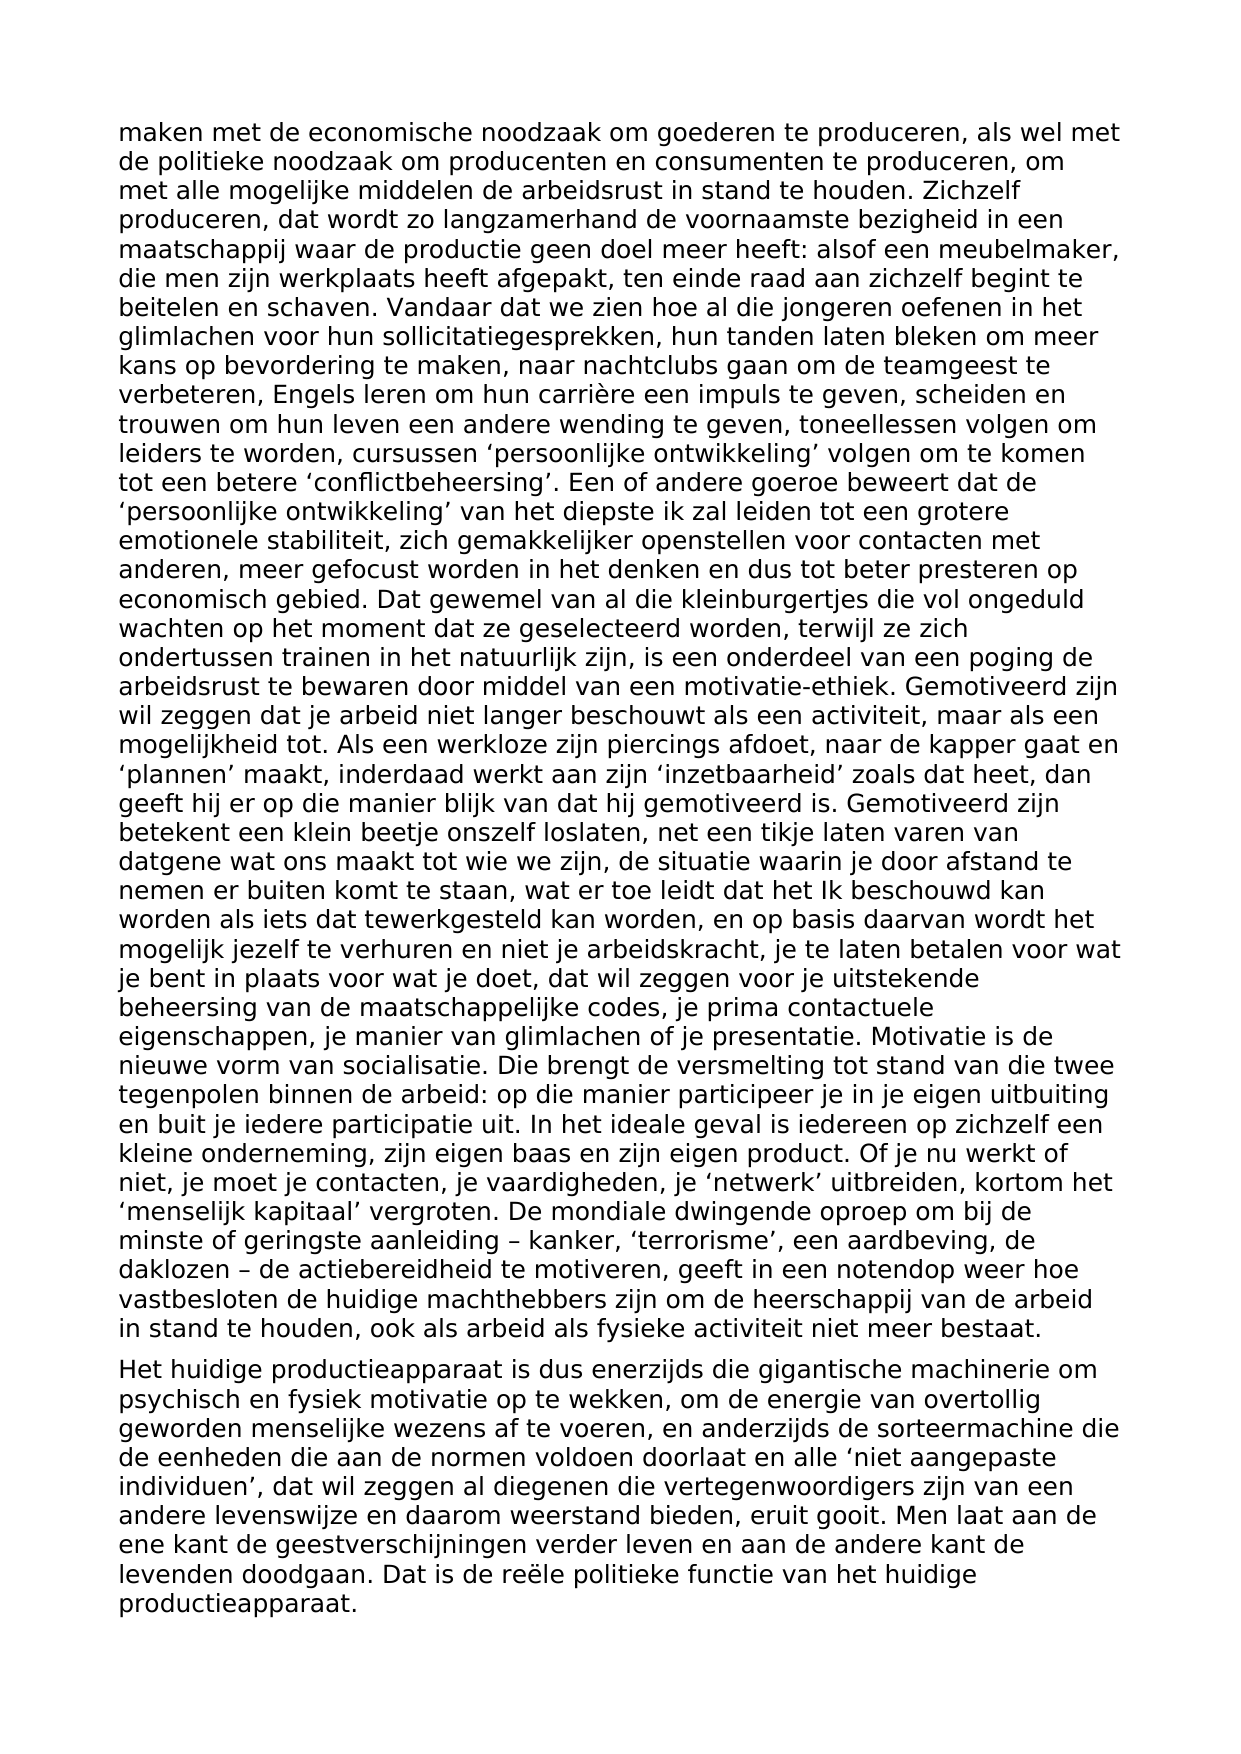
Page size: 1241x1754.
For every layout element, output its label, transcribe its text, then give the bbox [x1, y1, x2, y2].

text maken met de economische noodzaak om goederen te produceren, als wel met de politieke noodzaak om producenten en consumenten te produceren, om met alle mogelijke middelen de arbeidsrust in stand te houden. Zichzelf produceren, dat wordt zo langzamerhand de voornaamste bezigheid in een maatschappij waar de productie geen doel meer heeft: alsof een meubelmaker, die men zijn werkplaats heeft afgepakt, ten einde raad aan zichzelf begint te beitelen en schaven. Vandaar dat we zien hoe al die jongeren oefenen in het glimlachen voor hun sollicitatiegesprekken, hun tanden laten bleken om meer kans op bevordering te maken, naar nachtclubs gaan om de teamgeest te verbeteren, Engels leren om hun carrière een impuls te geven, scheiden en trouwen om hun leven een andere wending te geven, toneellessen volgen om leiders te worden, cursussen ‘persoonlijke ontwikkeling’ volgen om te komen tot een betere ‘conflictbeheersing’. Een of andere goeroe beweert dat de ‘persoonlijke ontwikkeling’ van het diepste ik zal leiden tot een grotere emotionele stabiliteit, zich gemakkelijker openstellen voor contacten met anderen, meer gefocust worden in het denken en dus tot beter presteren op economisch gebied. Dat gewemel van al die kleinburgertjes die vol ongeduld wachten op het moment dat ze geselecteerd worden, terwijl ze zich ondertussen trainen in het natuurlijk zijn, is een onderdeel van een poging de arbeidsrust te bewaren door middel van een motivatie-ethiek. Gemotiveerd zijn wil zeggen dat je arbeid niet langer beschouwt als een activiteit, maar als een mogelijkheid tot. Als een werkloze zijn piercings afdoet, naar de kapper gaat en ‘plannen’ maakt, inderdaad werkt aan zijn ‘inzetbaarheid’ zoals dat heet, dan geeft hij er op die manier blijk van dat hij gemotiveerd is. Gemotiveerd zijn betekent een klein beetje onszelf loslaten, net een tikje laten varen van datgene wat ons maakt tot wie we zijn, de situatie waarin je door afstand te nemen er buiten komt te staan, wat er toe leidt dat het Ik beschouwd kan worden als iets dat tewerkgesteld kan worden, en op basis daarvan wordt het mogelijk jezelf te verhuren en niet je arbeidskracht, je te laten betalen voor wat je bent in plaats voor wat je doet, dat wil zeggen voor je uitstekende beheersing van de maatschappelijke codes, je prima contactuele eigenschappen, je manier van glimlachen of je presentatie. Motivatie is de nieuwe vorm van socialisatie. Die brengt de versmelting tot stand van die twee tegenpolen binnen de arbeid: op die manier participeer je in je eigen uitbuiting en buit je iedere participatie uit. In het ideale geval is iedereen op zichzelf een kleine onderneming, zijn eigen baas en zijn eigen product. Of je nu werkt of niet, je moet je contacten, je vaardigheden, je ‘netwerk’ uitbreiden, kortom het ‘menselijk kapitaal’ vergroten. De mondiale dwingende oproep om bij de minste of geringste aanleiding – kanker, ‘terrorisme’, een aardbeving, de daklozen – de actiebereidheid te motiveren, geeft in een notendop weer hoe vastbesloten de huidige machthebbers zijn om de heerschappij van de arbeid in stand te houden, ook als arbeid als fysieke activiteit niet meer bestaat. [118, 118, 1122, 1343]
text Het huidige productieapparaat is dus enerzijds die gigantische machinerie om psychisch en fysiek motivatie op te wekken, om de energie van overtollig geworden menselijke wezens af te voeren, en anderzijds de sorteermachine die de eenheden die aan de normen voldoen doorlaat en alle ‘niet aangepaste individuen’, dat wil zeggen al diegenen die vertegenwoordigers zijn van een andere levenswijze en daarom weerstand bieden, eruit gooit. Men laat aan de ene kant de geestverschijningen verder leven en aan de andere kant de levenden doodgaan. Dat is de reële politieke functie van het huidige productieapparaat. [118, 1356, 1122, 1618]
